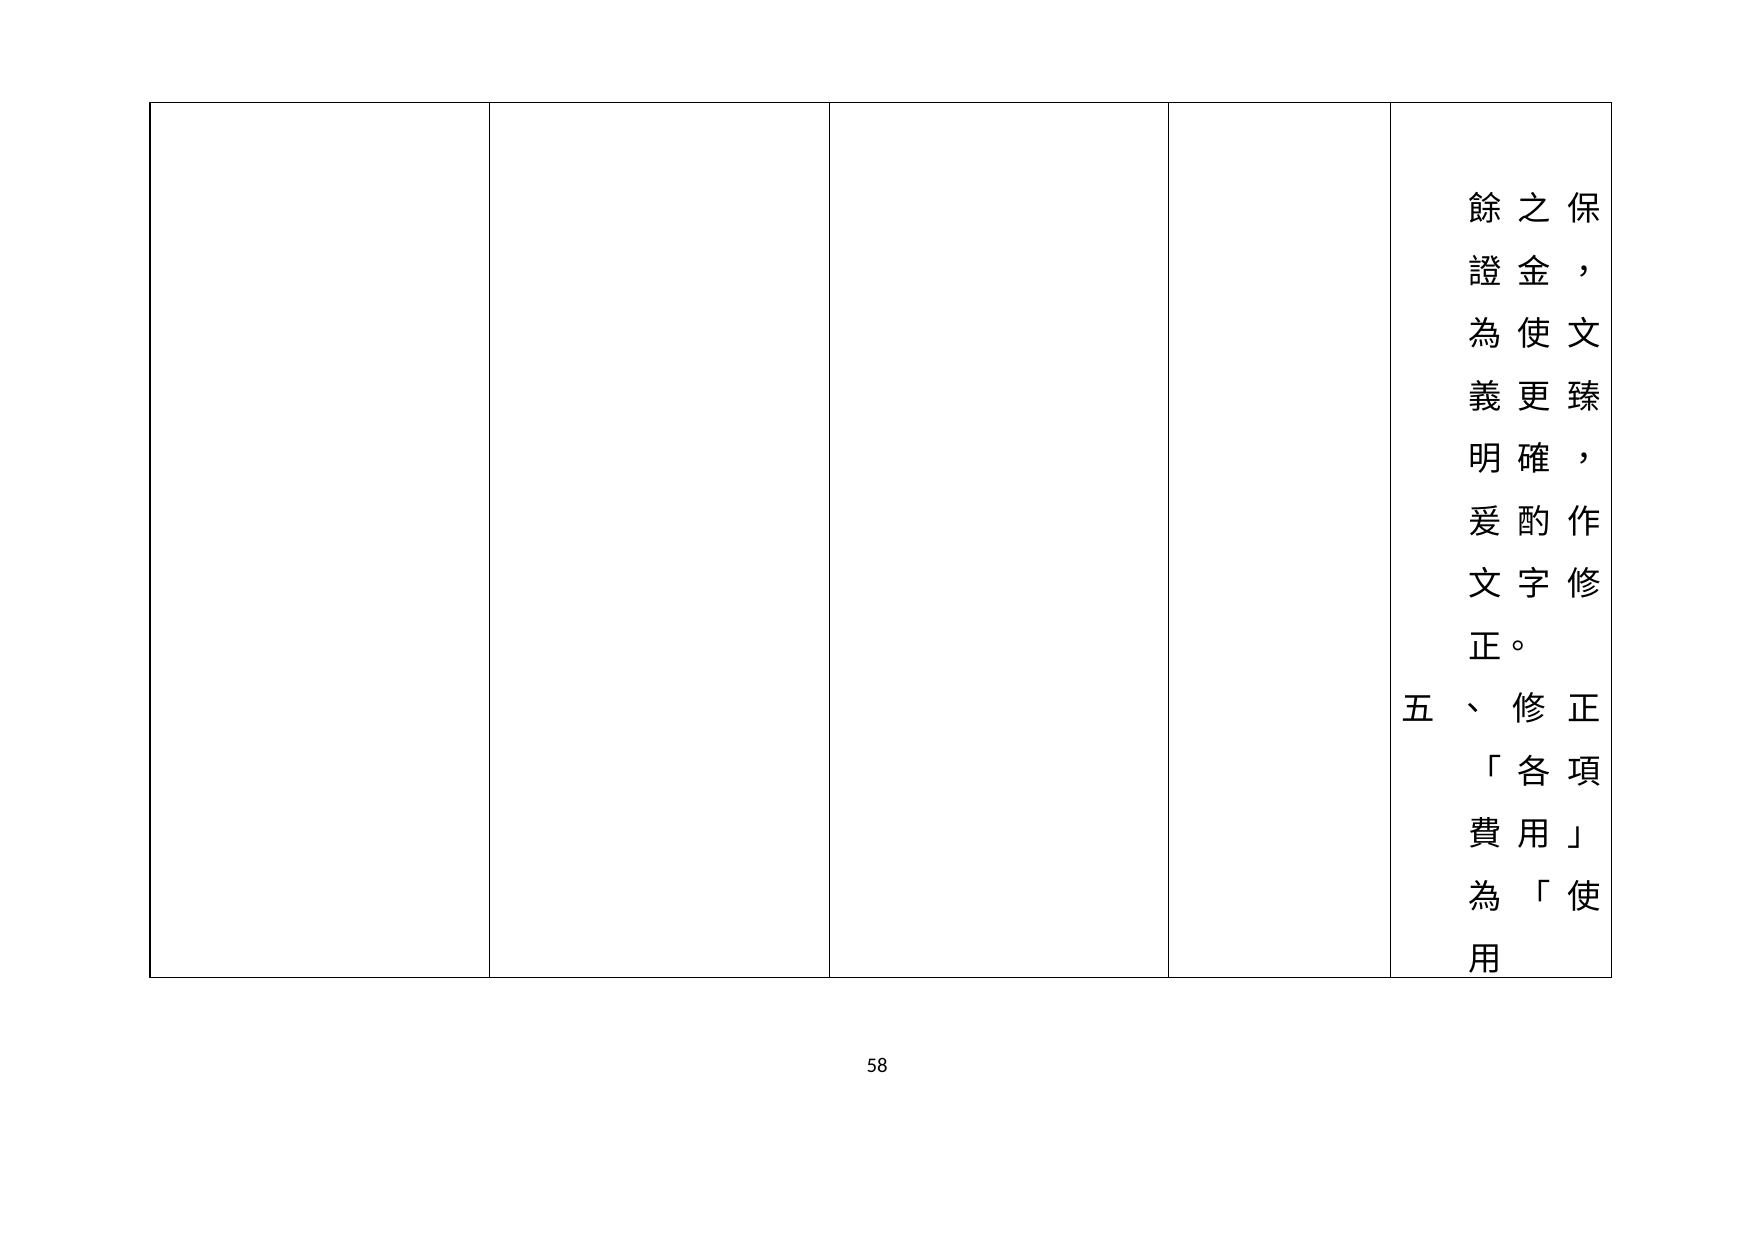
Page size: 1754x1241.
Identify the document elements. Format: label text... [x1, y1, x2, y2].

table_cell 餘之保證金，為使文義更臻明確，爰酌作文字修正。 五、修正「各項費用」為「使用 [1391, 103, 1611, 977]
table_cell [830, 103, 1168, 977]
table_cell [1169, 103, 1390, 977]
table_cell [151, 103, 489, 977]
table_cell [490, 103, 829, 977]
